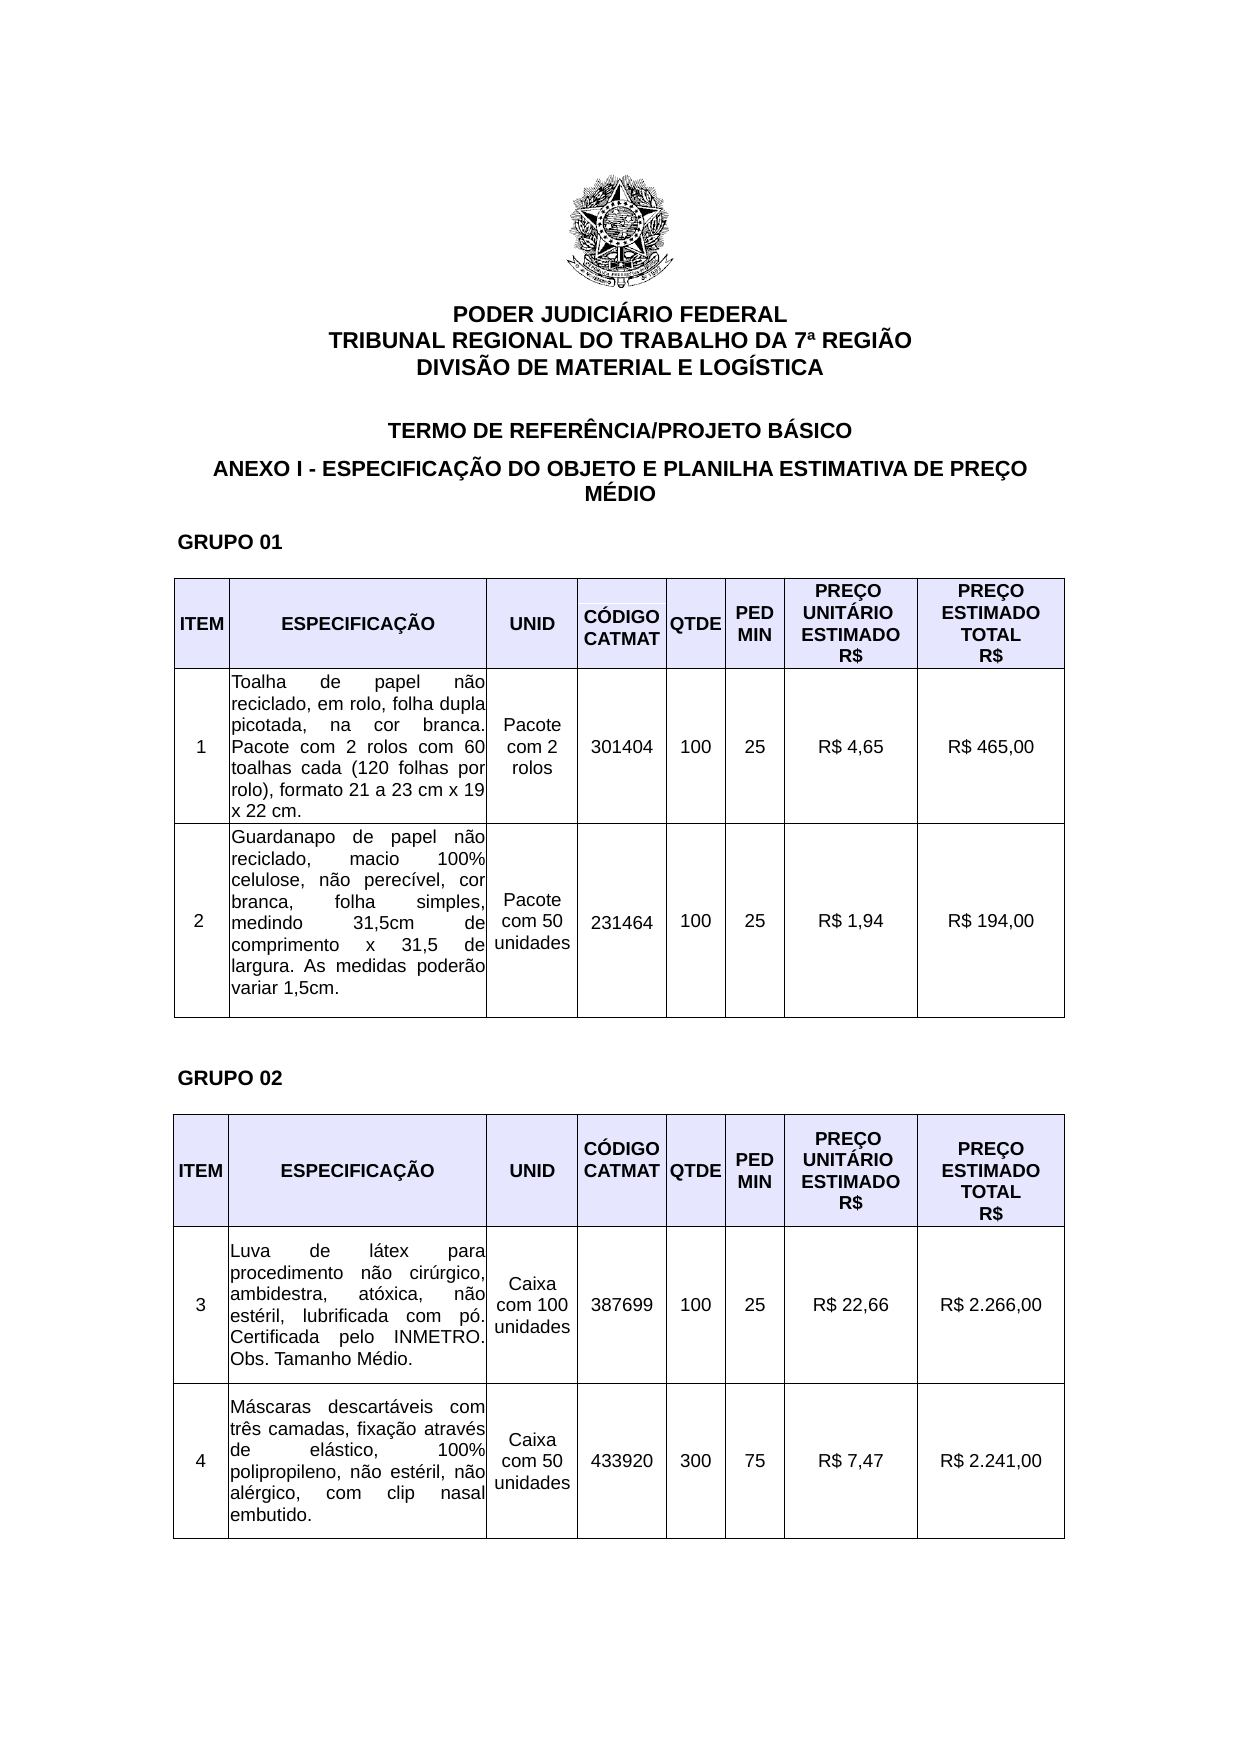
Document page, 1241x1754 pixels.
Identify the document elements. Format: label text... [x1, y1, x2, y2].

table_cell 100 [667, 669, 725, 823]
table_cell R$ 2.266,00 [918, 1227, 1064, 1383]
table_cell Guardanapo de papel não reciclado, macio 100% celulose, não perecível, cor branca, folha simples, medindo 31,5cm de comprimento x 31,5 de largura. As medidas poderão variar 1,5cm. [230, 824, 486, 1017]
table_header ESPECIFICAÇÃO [229, 1115, 486, 1226]
text TRIBUNAL REGIONAL DO TRABALHO DA 7ª REGIÃO [177, 327, 1063, 353]
text GRUPO 02 [177, 1066, 1063, 1090]
table_cell R$ 4,65 [785, 669, 917, 823]
table_cell R$ 2.241,00 [918, 1384, 1064, 1538]
table_cell 387699 [578, 1227, 666, 1383]
table_cell 3 [174, 1227, 228, 1383]
table_cell 433920 [578, 1384, 666, 1538]
table_cell 300 [667, 1384, 725, 1538]
table_cell 4 [174, 1384, 228, 1538]
text DIVISÃO DE MATERIAL E LOGÍSTICA [177, 353, 1063, 380]
table_cell Pacote com 2 rolos [487, 669, 577, 823]
table_cell Luva de látex para procedimento não cirúrgico, ambidestra, atóxica, não estéril, lubrificada com pó. Certificada pelo INMETRO. Obs. Tamanho Médio. [229, 1227, 486, 1383]
table_header PREÇO UNITÁRIO ESTIMADO R$ [785, 579, 917, 668]
table_cell R$ 194,00 [918, 824, 1064, 1017]
table_cell 25 [726, 824, 784, 1017]
table_header QTDE [667, 1115, 725, 1226]
table_cell Caixa com 100 unidades [487, 1227, 577, 1383]
table_cell 25 [726, 1227, 784, 1383]
text TERMO DE REFERÊNCIA/PROJETO BÁSICO [177, 418, 1063, 443]
table_cell 2 [175, 824, 229, 1017]
table_header QTDE [667, 579, 725, 668]
table_cell 231464 [578, 824, 666, 1017]
table_cell 25 [726, 669, 784, 823]
table_header PREÇO ESTIMADO TOTAL R$ [918, 1115, 1064, 1226]
table_header ESPECIFICAÇÃO [230, 579, 486, 668]
table_cell CÓDIGO CATMAT [578, 604, 666, 668]
table_cell R$ 22,66 [785, 1227, 917, 1383]
text GRUPO 01 [177, 530, 1063, 554]
table_cell R$ 1,94 [785, 824, 917, 1017]
table_header UNID [487, 1115, 577, 1226]
text ANEXO I - Especificação do Objeto E Planilha Estimativa de Preço Médio [177, 455, 1063, 506]
table_header PED MIN [726, 1115, 784, 1226]
table_header PREÇO UNITÁRIO ESTIMADO R$ [785, 1115, 917, 1226]
table_cell Toalha de papel não reciclado, em rolo, folha dupla picotada, na cor branca. Pacote com 2 rolos com 60 toalhas cada (120 folhas por rolo), formato 21 a 23 cm x 19 x 22 cm. [230, 669, 486, 823]
table_cell 100 [667, 824, 725, 1017]
table_cell R$ 465,00 [918, 669, 1064, 823]
table_header ITEM [175, 579, 229, 668]
table_cell Máscaras descartáveis com três camadas, fixação através de elástico, 100% polipropileno, não estéril, não alérgico, com clip nasal embutido. [229, 1384, 486, 1538]
table_header UNID [487, 579, 577, 668]
table_header [578, 579, 666, 603]
table_header CÓDIGO CATMAT [578, 1115, 666, 1226]
table_header PREÇO ESTIMADO TOTAL R$ [918, 579, 1064, 668]
table_cell 75 [726, 1384, 784, 1538]
table_cell R$ 7,47 [785, 1384, 917, 1538]
table_cell Caixa com 50 unidades [487, 1384, 577, 1538]
text PODER JUDICIÁRIO FEDERAL [177, 301, 1063, 327]
table_cell 1 [175, 669, 229, 823]
table_header ITEM [174, 1115, 228, 1226]
table_cell 301404 [578, 669, 666, 823]
table_cell Pacote com 50 unidades [487, 824, 577, 1017]
table_cell 100 [667, 1227, 725, 1383]
table_header PED MIN [726, 579, 784, 668]
